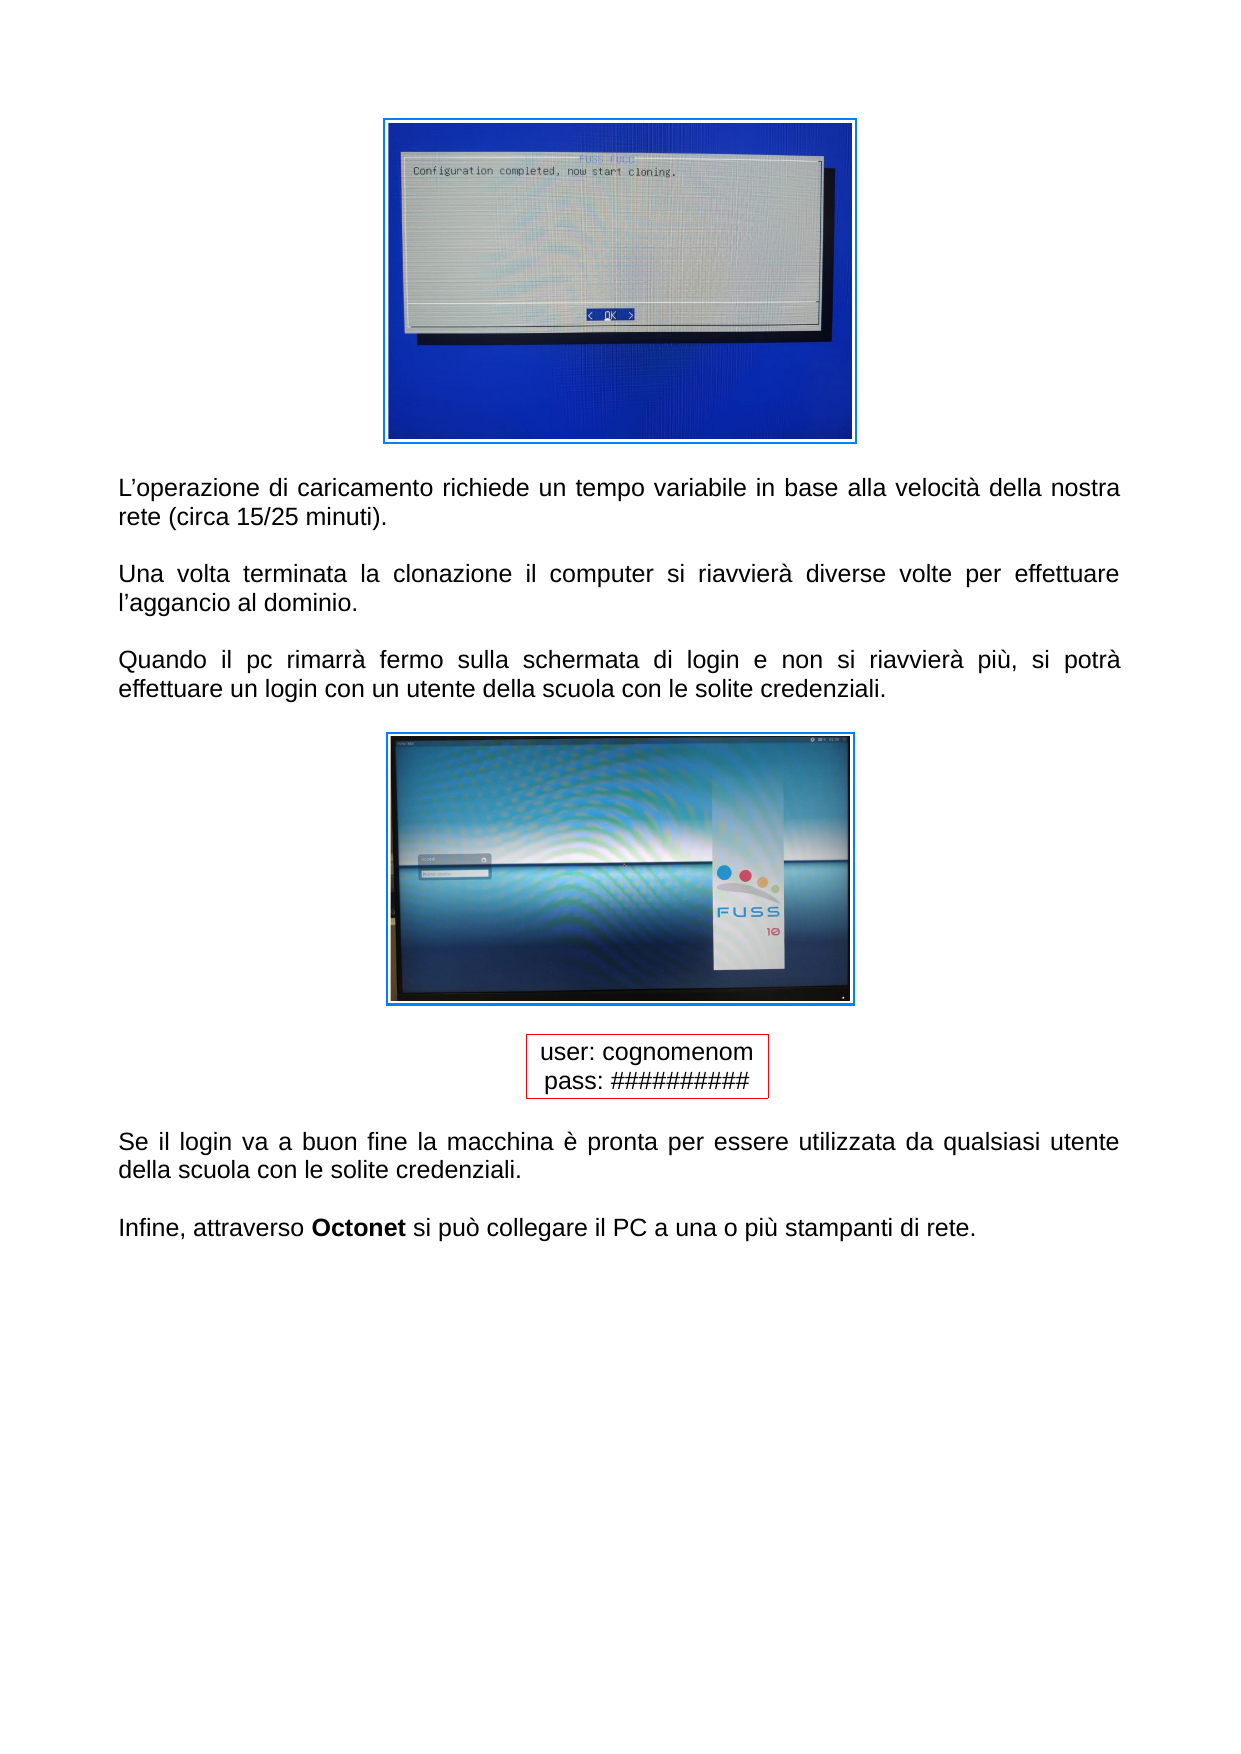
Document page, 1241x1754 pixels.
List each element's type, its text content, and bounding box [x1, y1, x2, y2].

text Una volta terminata la clonazione il computer si riavvierà diverse volte per effettuare l’aggancio al dominio. [118, 559, 1122, 617]
text user: cognomenom [527, 1035, 768, 1063]
picture [390, 736, 850, 1001]
picture [388, 123, 852, 439]
text Quando il pc rimarrà fermo sulla schermata di login e non si riavvierà più, si potrà effettuare un login con un utente della scuola con le solite credenziali. [118, 645, 1122, 703]
text L’operazione di caricamento richiede un tempo variabile in base alla velocità della nostra rete (circa 15/25 minuti). [118, 473, 1122, 530]
text Se il login va a buon fine la macchina è pronta per essere utilizzata da qualsiasi utente della scuola con le solite credenziali. [118, 1127, 1122, 1184]
text Infine, attraverso Octonet si può collegare il PC a una o più stampanti di rete. [118, 1213, 1122, 1242]
text pass: ########## [527, 1063, 768, 1098]
